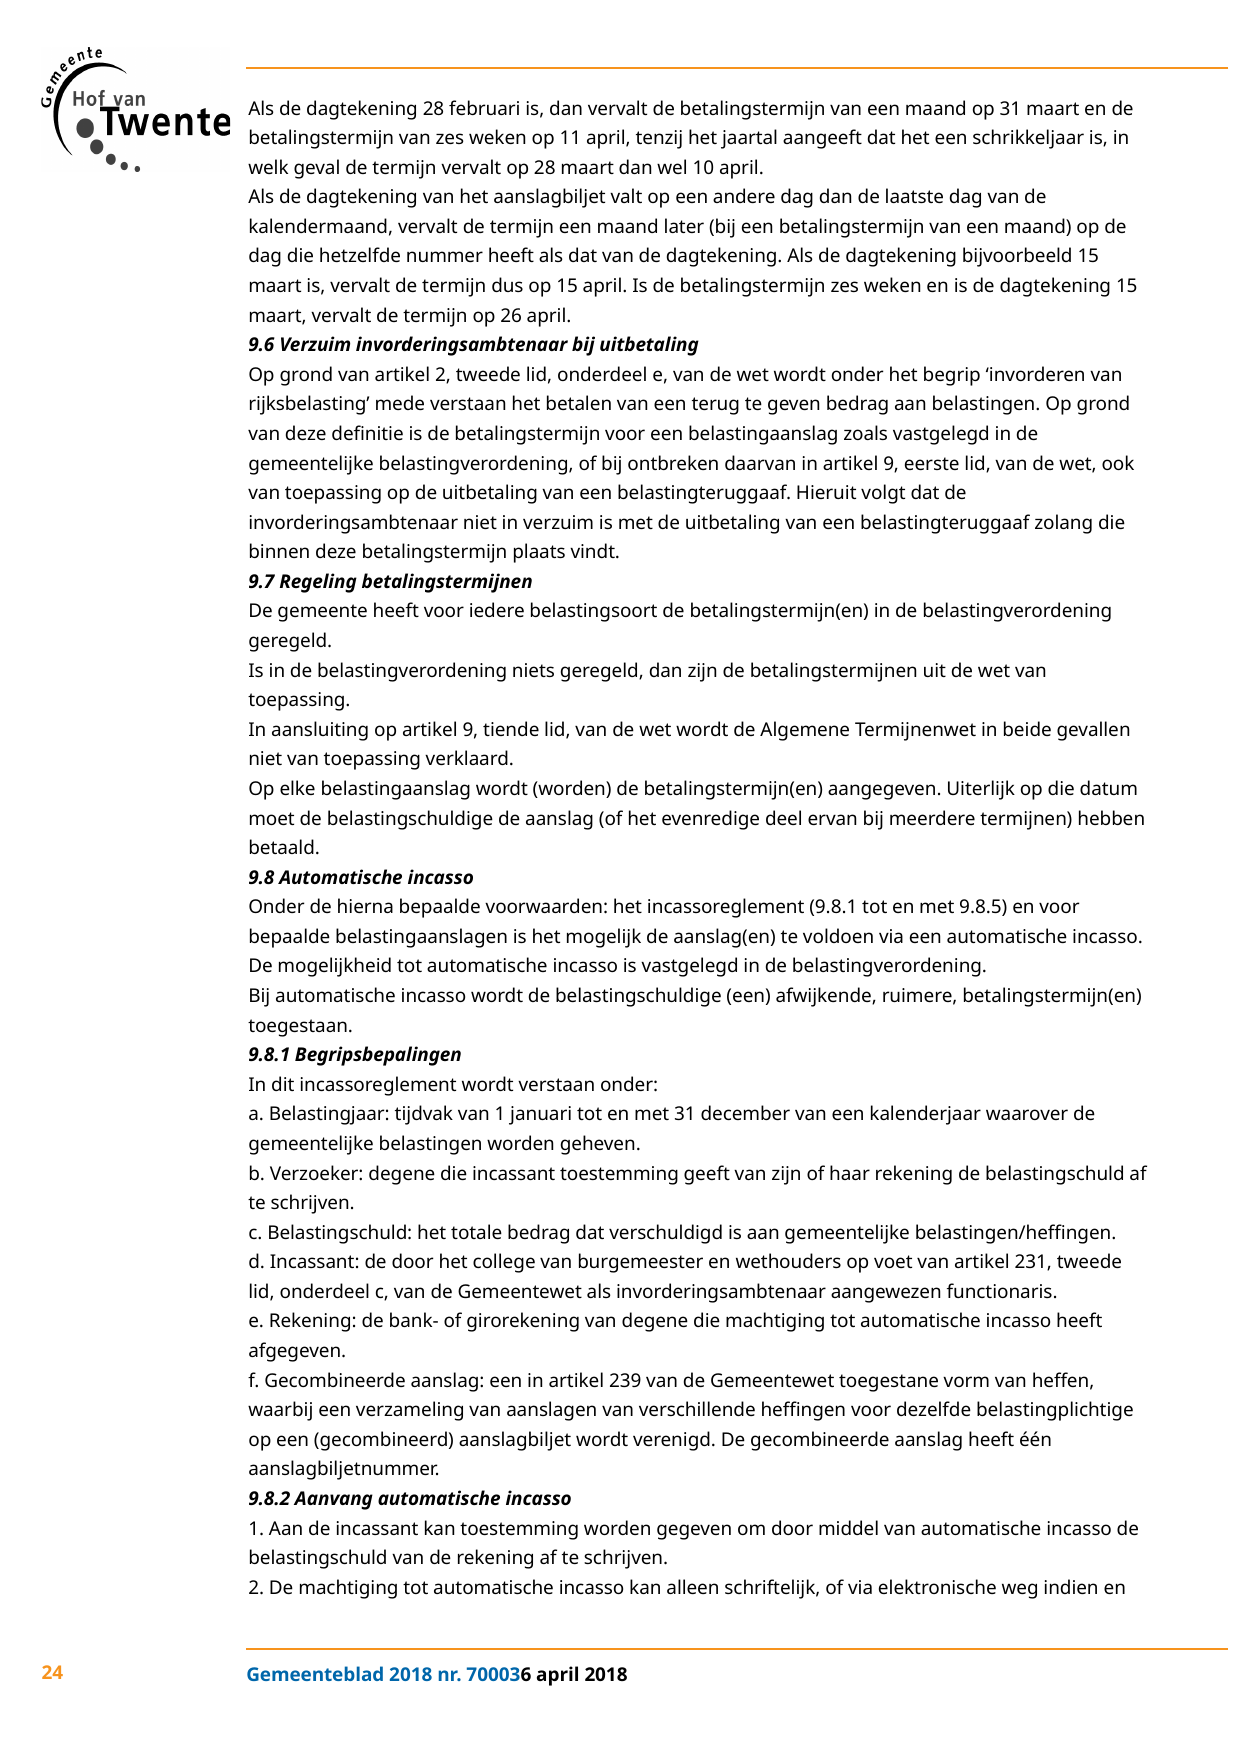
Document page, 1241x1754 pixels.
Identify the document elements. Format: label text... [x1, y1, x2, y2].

text d. Incassant: de door het college van burgemeester en wethouders op voet van artikel 231, tweede lid, onderdeel c, van de Gemeentewet als invorderingsambtenaar aangewezen functionaris. [248, 1248, 1152, 1304]
text Op grond van artikel 2, tweede lid, onderdeel e, van de wet wordt onder het begrip ‘invorderen van rijksbelasting’ mede verstaan het betalen van een terug te geven bedrag aan belastingen. Op grond van deze definitie is de betalingstermijn voor een belastingaanslag zoals vastgelegd in de gemeentelijke belastingverordening, of bij ontbreken daarvan in artikel 9, eerste lid, van de wet, ook van toepassing op de uitbetaling van een belastingteruggaaf. Hieruit volgt dat de invorderingsambtenaar niet in verzuim is met de uitbetaling van een belastingteruggaaf zolang die binnen deze betalingstermijn plaats vindt. [248, 361, 1152, 564]
text 2. De machtiging tot automatische incasso kan alleen schriftelijk, of via elektronische weg indien en [248, 1574, 1152, 1600]
text Is in de belastingverordening niets geregeld, dan zijn de betalingstermijnen uit de wet van toepassing. [248, 657, 1152, 712]
text e. Rekening: de bank- of girorekening van degene die machtiging tot automatische incasso heeft afgegeven. [248, 1308, 1152, 1363]
text 9.6 Verzuim invorderingsambtenaar bij uitbetaling [248, 331, 1152, 357]
picture [41, 47, 231, 172]
text c. Belastingschuld: het totale bedrag dat verschuldigd is aan gemeentelijke belastingen/heffingen. [248, 1219, 1152, 1245]
text 9.8 Automatische incasso [248, 864, 1152, 890]
text Op elke belastingaanslag wordt (worden) de betalingstermijn(en) aangegeven. Uiterlijk op die datum moet de belastingschuldige de aanslag (of het evenredige deel ervan bij meerdere termijnen) hebben betaald. [248, 775, 1152, 860]
text De gemeente heeft voor iedere belastingsoort de betalingstermijn(en) in de belastingverordening geregeld. [248, 598, 1152, 653]
text 9.8.2 Aanvang automatische incasso [248, 1485, 1152, 1511]
text In aansluiting op artikel 9, tiende lid, van de wet wordt de Algemene Termijnenwet in beide gevallen niet van toepassing verklaard. [248, 716, 1152, 771]
text In dit incassoreglement wordt verstaan onder: [248, 1071, 1152, 1097]
text Bij automatische incasso wordt de belastingschuldige (een) afwijkende, ruimere, betalingstermijn(en) toegestaan. [248, 982, 1152, 1038]
text Als de dagtekening 28 februari is, dan vervalt de betalingstermijn van een maand op 31 maart en de betalingstermijn van zes weken op 11 april, tenzij het jaartal aangeeft dat het een schrikkeljaar is, in welk geval de termijn vervalt op 28 maart dan wel 10 april. [248, 95, 1152, 180]
text 9.8.1 Begripsbepalingen [248, 1041, 1152, 1067]
text 1. Aan de incassant kan toestemming worden gegeven om door middel van automatische incasso de belastingschuld van de rekening af te schrijven. [248, 1515, 1152, 1570]
text f. Gecombineerde aanslag: een in artikel 239 van de Gemeentewet toegestane vorm van heffen, waarbij een verzameling van aanslagen van verschillende heffingen voor dezelfde belastingplichtige op een (gecombineerd) aanslagbiljet wordt verenigd. De gecombineerde aanslag heeft één aanslagbiljetnummer. [248, 1367, 1152, 1481]
text b. Verzoeker: degene die incassant toestemming geeft van zijn of haar rekening de belastingschuld af te schrijven. [248, 1160, 1152, 1215]
text Als de dagtekening van het aanslagbiljet valt op een andere dag dan de laatste dag van de kalendermaand, vervalt de termijn een maand later (bij een betalingstermijn van een maand) op de dag die hetzelfde nummer heeft als dat van de dagtekening. Als de dagtekening bijvoorbeeld 15 maart is, vervalt de termijn dus op 15 april. Is de betalingstermijn zes weken en is de dagtekening 15 maart, vervalt de termijn op 26 april. [248, 183, 1152, 328]
text 9.7 Regeling betalingstermijnen [248, 568, 1152, 594]
text a. Belastingjaar: tijdvak van 1 januari tot en met 31 december van een kalenderjaar waarover de gemeentelijke belastingen worden geheven. [248, 1101, 1152, 1156]
text Onder de hierna bepaalde voorwaarden: het incassoreglement (9.8.1 tot en met 9.8.5) en voor bepaalde belastingaanslagen is het mogelijk de aanslag(en) te voldoen via een automatische incasso. De mogelijkheid tot automatische incasso is vastgelegd in de belastingverordening. [248, 893, 1152, 978]
